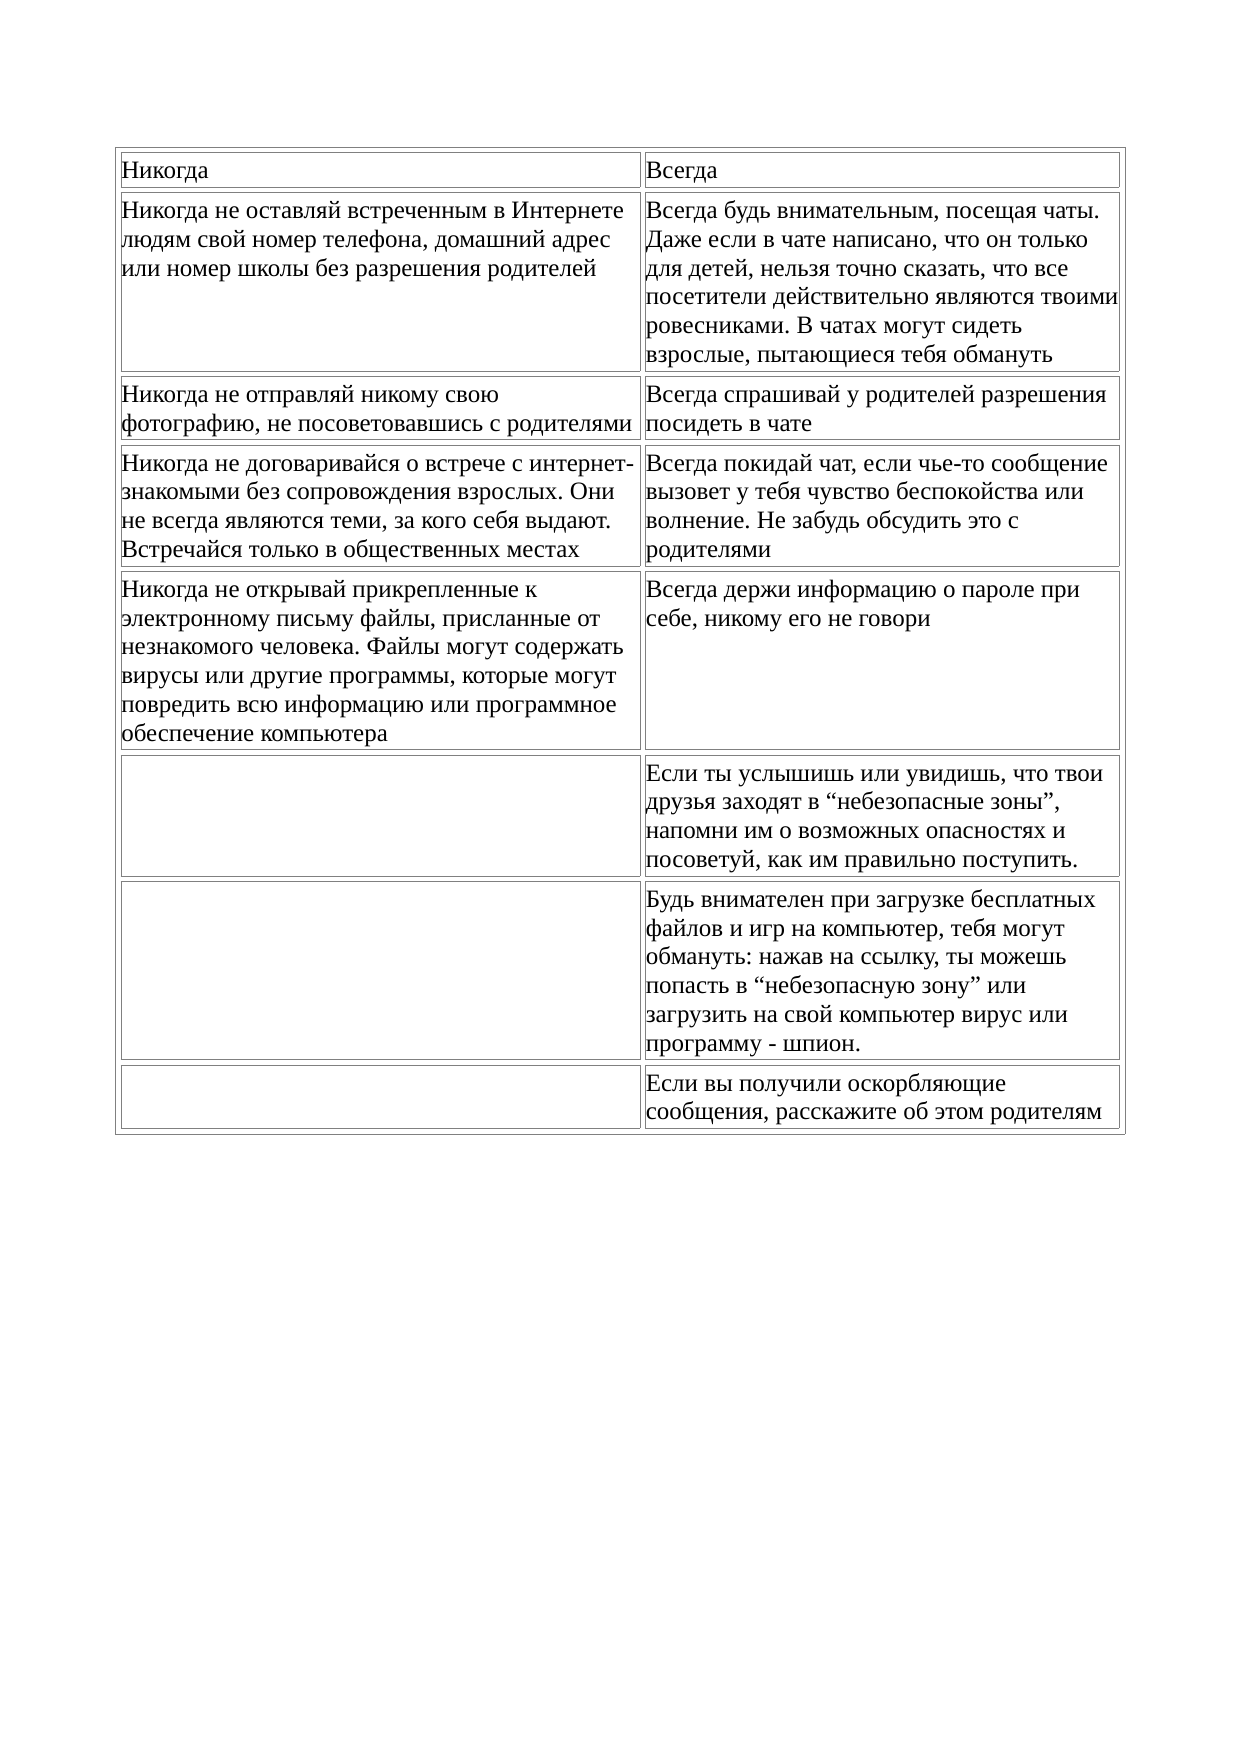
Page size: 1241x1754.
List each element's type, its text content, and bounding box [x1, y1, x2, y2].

table_cell Всегда будь внимательным, посещая чаты. Даже если в чате написано, что он только для детей, нельзя точно сказать, что все посетители действительно являются твоими ровесниками. В чатах могут сидеть взрослые, пытающиеся тебя обмануть [643, 187, 1122, 371]
table_header Никогда [118, 148, 643, 187]
table_cell Никогда не оставляй встреченным в Интернете людям свой номер телефона, домашний адрес или номер школы без разрешения родителей [118, 187, 643, 371]
table_cell Всегда спрашивай у родителей разрешения посидеть в чате [643, 371, 1122, 439]
table_cell [118, 876, 643, 1059]
table_cell [122, 882, 640, 1059]
table_cell Будь внимателен при загрузке бесплатных файлов и игр на компьютер, тебя могут обмануть: нажав на ссылку, ты можешь попасть в “небезопасную зону” или загрузить на свой компьютер вирус или программу - шпион. [643, 876, 1122, 1059]
table_cell Никогда не отправляй никому свою фотографию, не посоветовавшись с родителями [118, 371, 643, 439]
table_cell Никогда не договаривайся о встрече с интернет-знакомыми без сопровождения взрослых. Они не всегда являются теми, за кого себя выдают. Встречайся только в общественных местах [118, 439, 643, 566]
table_cell [122, 756, 640, 876]
table_cell Если вы получили оскорбляющие сообщения, расскажите об этом родителям [643, 1059, 1122, 1128]
table_header Всегда [643, 148, 1122, 187]
table_cell [118, 1059, 643, 1128]
table_cell Всегда держи информацию о пароле при себе, никому его не говори [643, 566, 1122, 749]
table_cell Никогда не открывай прикрепленные к электронному письму файлы, присланные от незнакомого человека. Файлы могут содержать вирусы или другие программы, которые могут повредить всю информацию или программное обеспечение компьютера [118, 566, 643, 749]
table_cell Если ты услышишь или увидишь, что твои друзья заходят в “небезопасные зоны”, напомни им о возможных опасностях и посоветуй, как им правильно поступить. [643, 749, 1122, 876]
table_cell [118, 749, 643, 876]
table_cell Всегда покидай чат, если чье-то сообщение вызовет у тебя чувство беспокойства или волнение. Не забудь обсудить это с родителями [643, 439, 1122, 566]
table_cell [122, 1066, 640, 1128]
